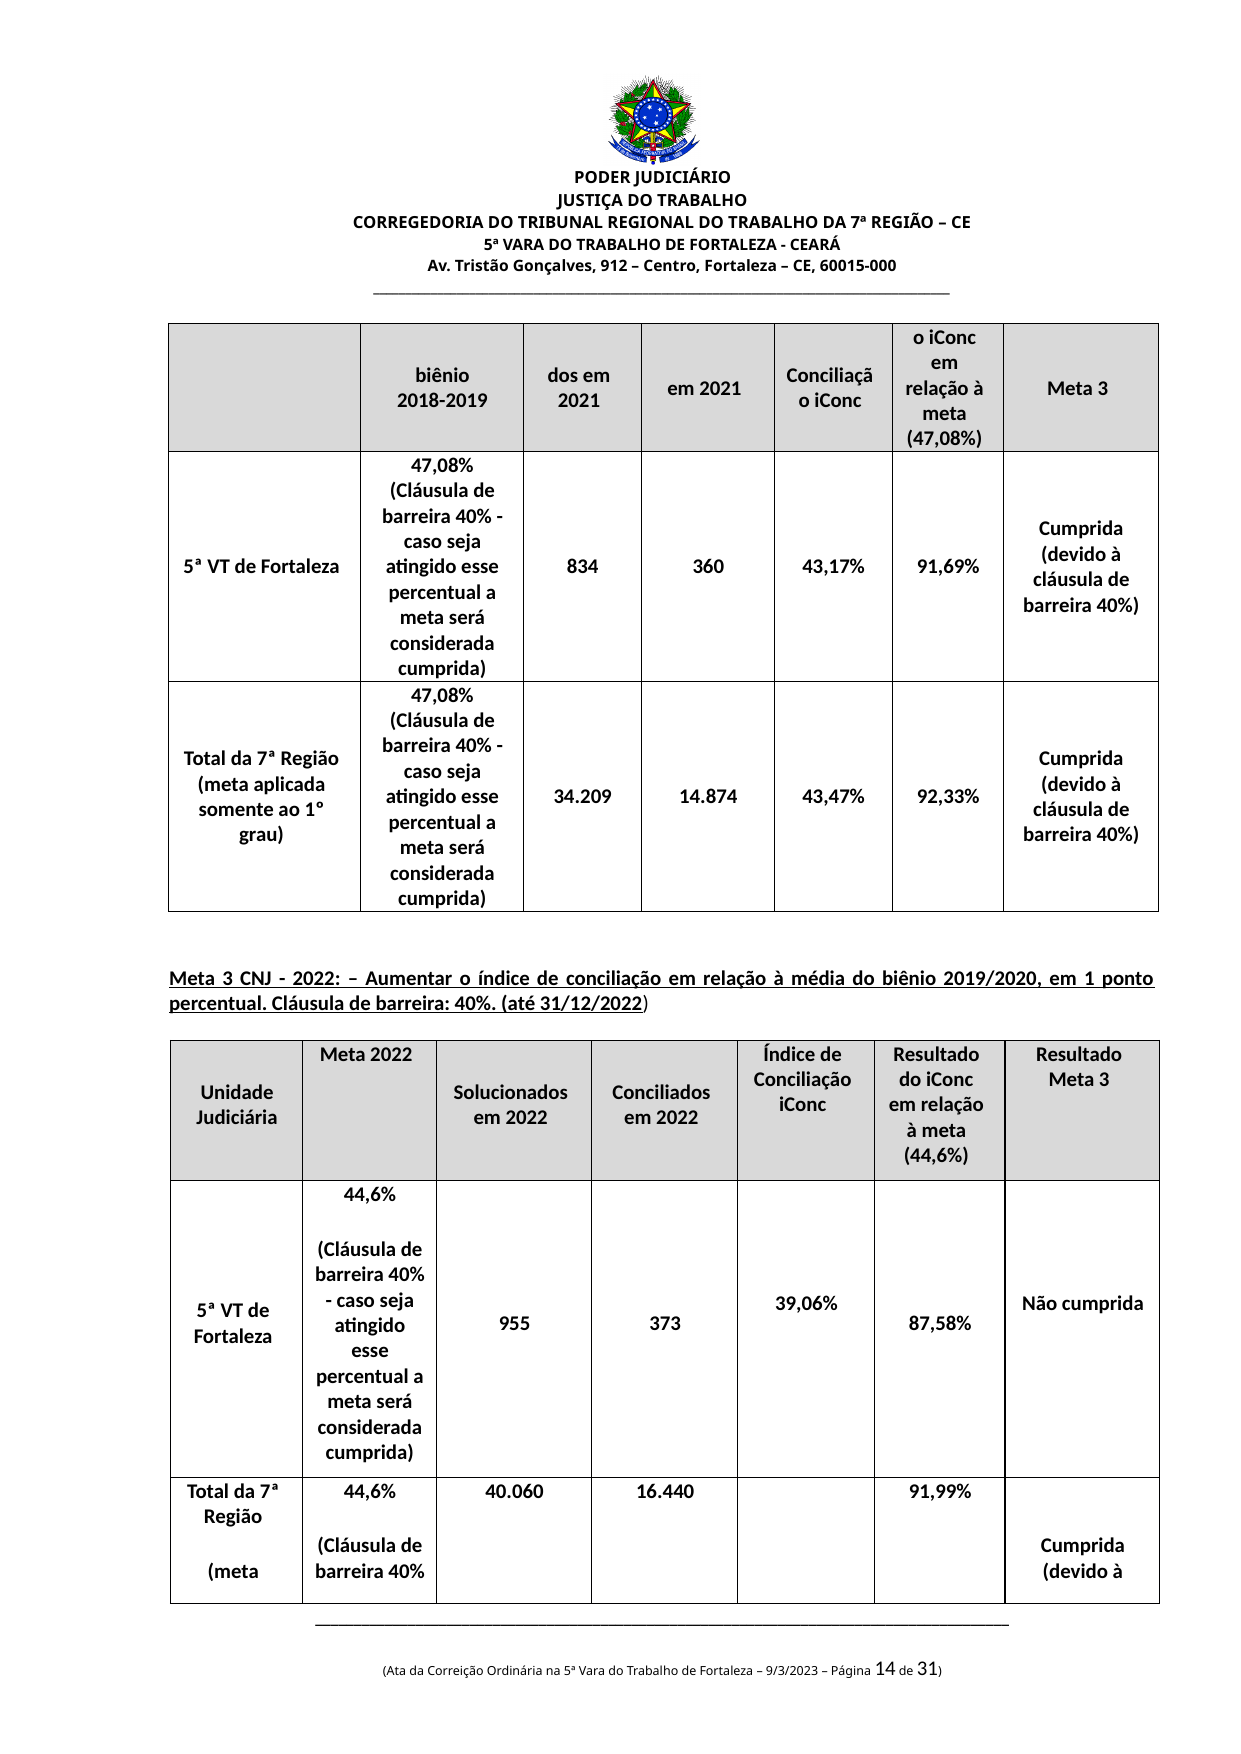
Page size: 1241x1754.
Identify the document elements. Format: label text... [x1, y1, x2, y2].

table_header Conciliados em 2022 [592, 1041, 737, 1180]
table_cell 44,6% (Cláusula de barreira 40% [303, 1478, 436, 1603]
table_cell 373 [592, 1181, 737, 1477]
table_cell Meta 3 [1004, 324, 1158, 451]
table_cell o iConc em relação à meta (47,08%) [893, 324, 1003, 451]
table_cell 14.874 [642, 682, 774, 911]
table_cell 5ª VT de Fortaleza [169, 452, 360, 681]
table_header Unidade Judiciária [171, 1041, 302, 1180]
table_cell [738, 1478, 874, 1603]
table_cell 16.440 [592, 1478, 737, 1603]
table_cell em 2021 [642, 324, 774, 451]
table_header Solucionados em 2022 [437, 1041, 591, 1180]
table_cell 955 [437, 1181, 591, 1477]
table_cell 5ª VT de Fortaleza [171, 1181, 302, 1477]
table_cell 91,99% [875, 1478, 1004, 1603]
table_cell Conciliação iConc [775, 324, 892, 451]
subtitle Meta 3 CNJ - 2022: – Aumentar o índice de conciliação em relação à média do biênio 2019/2020, em 1 ponto [169, 965, 1155, 987]
table_cell biênio 2018-2019 [361, 324, 523, 451]
table_cell 34.209 [524, 682, 641, 911]
table_cell 47,08% (Cláusula de barreira 40% - caso seja atingido esse percentual a meta será considerada cumprida) [361, 682, 523, 911]
table_header Meta 2022 [303, 1041, 436, 1180]
table_header Resultado Meta 3 [1006, 1041, 1159, 1180]
table_header Índice de Conciliação iConc [738, 1041, 874, 1180]
table_cell 39,06% [738, 1181, 874, 1477]
table_cell 40.060 [437, 1478, 591, 1603]
subtitle percentual. Cláusula de barreira: 40%. (até 31/12/2022) [169, 988, 1155, 1016]
table_cell Total da 7ª Região (meta [171, 1478, 302, 1603]
table_cell 47,08% (Cláusula de barreira 40% - caso seja atingido esse percentual a meta será considerada cumprida) [361, 452, 523, 681]
table_cell Cumprida (devido à cláusula de barreira 40%) [1004, 682, 1158, 911]
table_cell dos em 2021 [524, 324, 641, 451]
table_cell Total da 7ª Região (meta aplicada somente ao 1º grau) [169, 682, 360, 911]
table_cell Cumprida (devido à cláusula de barreira 40%) [1004, 452, 1158, 681]
table_cell 43,47% [775, 682, 892, 911]
table_cell [169, 324, 360, 451]
table_cell 92,33% [893, 682, 1003, 911]
table_cell 43,17% [775, 452, 892, 681]
table_header Resultado do iConc em relação à meta (44,6%) [875, 1041, 1004, 1180]
table_cell Cumprida (devido à [1006, 1478, 1159, 1603]
picture [603, 73, 702, 166]
table_cell 360 [642, 452, 774, 681]
table_cell 91,69% [893, 452, 1003, 681]
table_cell 834 [524, 452, 641, 681]
table_cell Não cumprida [1006, 1181, 1159, 1477]
table_cell 44,6% (Cláusula de barreira 40% - caso seja atingido esse percentual a meta será considerada cumprida) [303, 1181, 436, 1477]
table_cell 87,58% [875, 1181, 1004, 1477]
